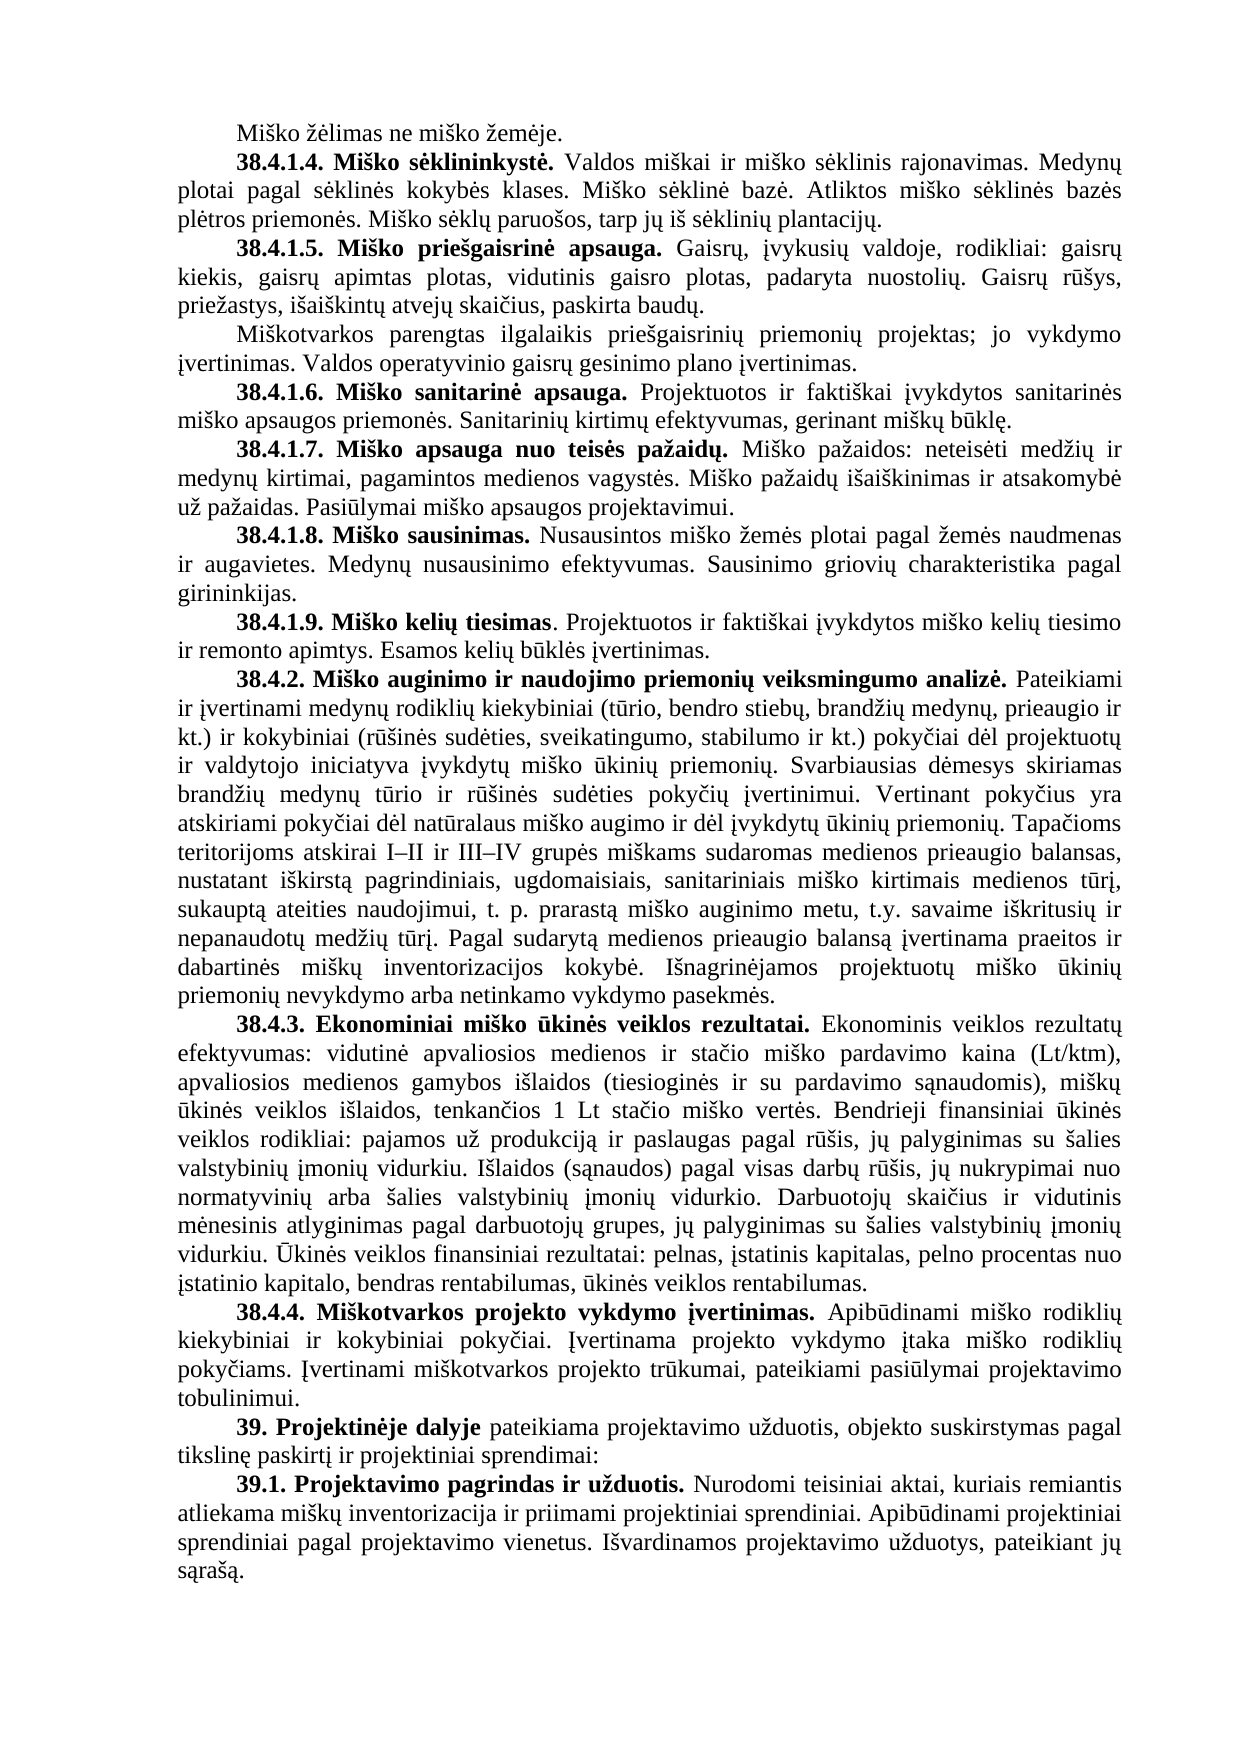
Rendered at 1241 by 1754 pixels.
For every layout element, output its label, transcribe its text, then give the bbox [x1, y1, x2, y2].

text 38.4.1.9. Miško kelių tiesimas. Projektuotos ir faktiškai įvykdytos miško kelių tiesimo ir remonto apimtys. Esamos kelių būklės įvertinimas. [177, 607, 1122, 664]
text 38.4.1.8. Miško sausinimas. Nusausintos miško žemės plotai pagal žemės naudmenas ir augavietes. Medynų nusausinimo efektyvumas. Sausinimo griovių charakteristika pagal girininkijas. [177, 521, 1122, 607]
text 38.4.1.5. Miško priešgaisrinė apsauga. Gaisrų, įvykusių valdoje, rodikliai: gaisrų kiekis, gaisrų apimtas plotas, vidutinis gaisro plotas, padaryta nuostolių. Gaisrų rūšys, priežastys, išaiškintų atvejų skaičius, paskirta baudų. [177, 233, 1122, 319]
text 38.4.3. Ekonominiai miško ūkinės veiklos rezultatai. Ekonominis veiklos rezultatų efektyvumas: vidutinė apvaliosios medienos ir stačio miško pardavimo kaina (Lt/ktm), apvaliosios medienos gamybos išlaidos (tiesioginės ir su pardavimo sąnaudomis), miškų ūkinės veiklos išlaidos, tenkančios 1 Lt stačio miško vertės. Bendrieji finansiniai ūkinės veiklos rodikliai: pajamos už produkciją ir paslaugas pagal rūšis, jų palyginimas su šalies valstybinių įmonių vidurkiu. Išlaidos (sąnaudos) pagal visas darbų rūšis, jų nukrypimai nuo normatyvinių arba šalies valstybinių įmonių vidurkio. Darbuotojų skaičius ir vidutinis mėnesinis atlyginimas pagal darbuotojų grupes, jų palyginimas su šalies valstybinių įmonių vidurkiu. Ūkinės veiklos finansiniai rezultatai: pelnas, įstatinis kapitalas, pelno procentas nuo įstatinio kapitalo, bendras rentabilumas, ūkinės veiklos rentabilumas. [177, 1009, 1122, 1297]
text 38.4.2. Miško auginimo ir naudojimo priemonių veiksmingumo analizė. Pateikiami ir įvertinami medynų rodiklių kiekybiniai (tūrio, bendro stiebų, brandžių medynų, prieaugio ir kt.) ir kokybiniai (rūšinės sudėties, sveikatingumo, stabilumo ir kt.) pokyčiai dėl projektuotų ir valdytojo iniciatyva įvykdytų miško ūkinių priemonių. Svarbiausias dėmesys skiriamas brandžių medynų tūrio ir rūšinės sudėties pokyčių įvertinimui. Vertinant pokyčius yra atskiriami pokyčiai dėl natūralaus miško augimo ir dėl įvykdytų ūkinių priemonių. Tapačioms teritorijoms atskirai I–II ir III–IV grupės miškams sudaromas medienos prieaugio balansas, nustatant iškirstą pagrindiniais, ugdomaisiais, sanitariniais miško kirtimais medienos tūrį, sukauptą ateities naudojimui, t. p. prarastą miško auginimo metu, t.y. savaime iškritusių ir nepanaudotų medžių tūrį. Pagal sudarytą medienos prieaugio balansą įvertinama praeitos ir dabartinės miškų inventorizacijos kokybė. Išnagrinėjamos projektuotų miško ūkinių priemonių nevykdymo arba netinkamo vykdymo pasekmės. [177, 664, 1122, 1009]
text 39.1. Projektavimo pagrindas ir užduotis. Nurodomi teisiniai aktai, kuriais remiantis atliekama miškų inventorizacija ir priimami projektiniai sprendiniai. Apibūdinami projektiniai sprendiniai pagal projektavimo vienetus. Išvardinamos projektavimo užduotys, pateikiant jų sąrašą. [177, 1469, 1122, 1584]
text 38.4.1.4. Miško sėklininkystė. Valdos miškai ir miško sėklinis rajonavimas. Medynų plotai pagal sėklinės kokybės klases. Miško sėklinė bazė. Atliktos miško sėklinės bazės plėtros priemonės. Miško sėklų paruošos, tarp jų iš sėklinių plantacijų. [177, 147, 1122, 233]
text Miško žėlimas ne miško žemėje. [177, 118, 1122, 147]
text Miškotvarkos parengtas ilgalaikis priešgaisrinių priemonių projektas; jo vykdymo įvertinimas. Valdos operatyvinio gaisrų gesinimo plano įvertinimas. [177, 319, 1122, 377]
text 38.4.1.7. Miško apsauga nuo teisės pažaidų. Miško pažaidos: neteisėti medžių ir medynų kirtimai, pagamintos medienos vagystės. Miško pažaidų išaiškinimas ir atsakomybė už pažaidas. Pasiūlymai miško apsaugos projektavimui. [177, 434, 1122, 521]
text 38.4.4. Miškotvarkos projekto vykdymo įvertinimas. Apibūdinami miško rodiklių kiekybiniai ir kokybiniai pokyčiai. Įvertinama projekto vykdymo įtaka miško rodiklių pokyčiams. Įvertinami miškotvarkos projekto trūkumai, pateikiami pasiūlymai projektavimo tobulinimui. [177, 1297, 1122, 1412]
text 39. Projektinėje dalyje pateikiama projektavimo užduotis, objekto suskirstymas pagal tikslinę paskirtį ir projektiniai sprendimai: [177, 1412, 1122, 1469]
text 38.4.1.6. Miško sanitarinė apsauga. Projektuotos ir faktiškai įvykdytos sanitarinės miško apsaugos priemonės. Sanitarinių kirtimų efektyvumas, gerinant miškų būklę. [177, 377, 1122, 434]
